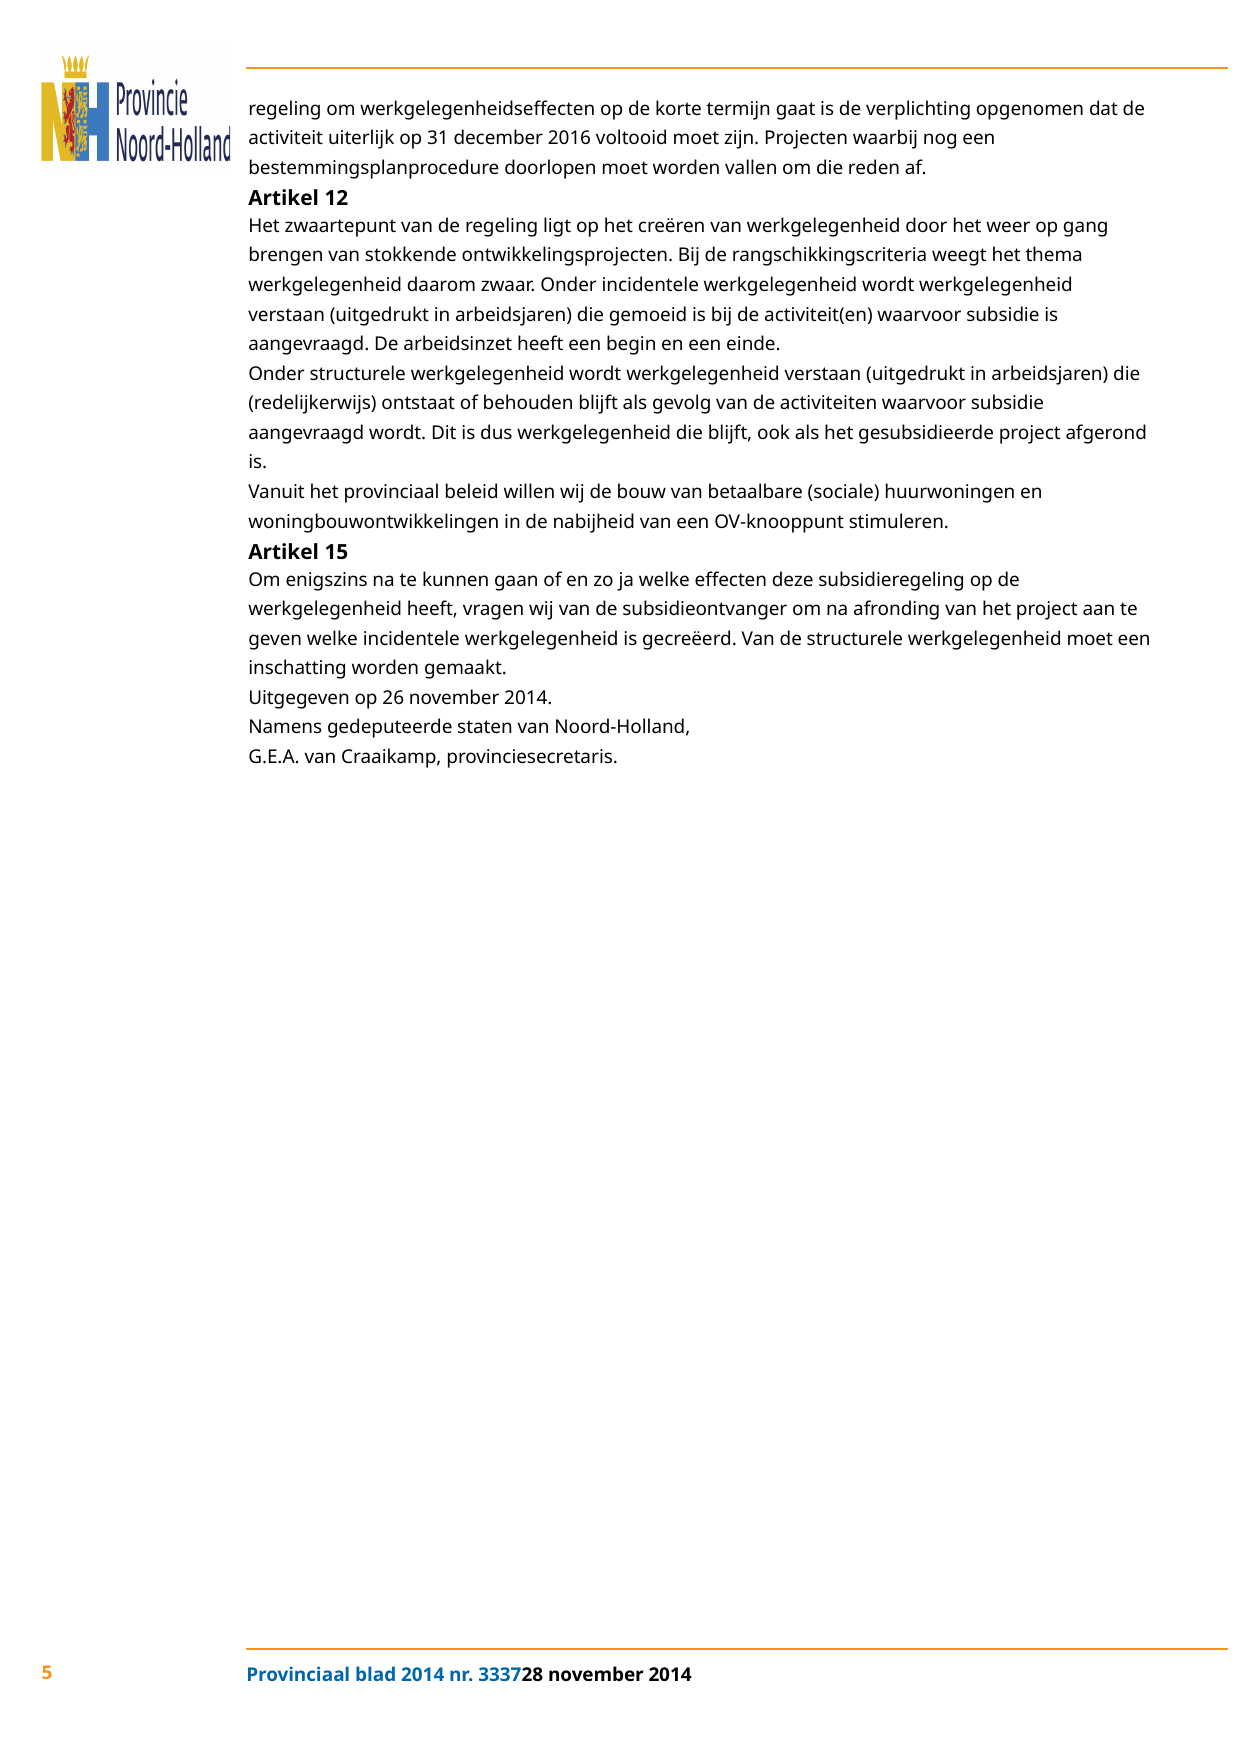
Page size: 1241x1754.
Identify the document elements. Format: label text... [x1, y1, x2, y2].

text Onder structurele werkgelegenheid wordt werkgelegenheid verstaan (uitgedrukt in arbeidsjaren) die (redelijkerwijs) ontstaat of behouden blijft als gevolg van de activiteiten waarvoor subsidie aangevraagd wordt. Dit is dus werkgelegenheid die blijft, ook als het gesubsidieerde project afgerond is. [248, 360, 1152, 474]
text Namens gedeputeerde staten van Noord-Holland, [248, 714, 1152, 739]
text Artikel 15 [248, 537, 1152, 566]
text regeling om werkgelegenheidseffecten op de korte termijn gaat is de verplichting opgenomen dat de activiteit uiterlijk op 31 december 2016 voltooid moet zijn. Projecten waarbij nog een bestemmingsplanprocedure doorlopen moet worden vallen om die reden af. [248, 95, 1152, 180]
picture [41, 47, 231, 172]
text G.E.A. van Craaikamp, provinciesecretaris. [248, 743, 1152, 769]
text Het zwaartepunt van de regeling ligt op het creëren van werkgelegenheid door het weer op gang brengen van stokkende ontwikkelingsprojecten. Bij de rangschikkingscriteria weegt het thema werkgelegenheid daarom zwaar. Onder incidentele werkgelegenheid wordt werkgelegenheid verstaan (uitgedrukt in arbeidsjaren) die gemoeid is bij de activiteit(en) waarvoor subsidie is aangevraagd. De arbeidsinzet heeft een begin en een einde. [248, 212, 1152, 356]
text Om enigszins na te kunnen gaan of en zo ja welke effecten deze subsidieregeling op de werkgelegenheid heeft, vragen wij van de subsidieontvanger om na afronding van het project aan te geven welke incidentele werkgelegenheid is gecreëerd. Van de structurele werkgelegenheid moet een inschatting worden gemaakt. [248, 566, 1152, 680]
text Artikel 12 [248, 183, 1152, 212]
text Vanuit het provinciaal beleid willen wij de bouw van betaalbare (sociale) huurwoningen en woningbouwontwikkelingen in de nabijheid van een OV-knooppunt stimuleren. [248, 478, 1152, 533]
text Uitgegeven op 26 november 2014. [248, 684, 1152, 710]
